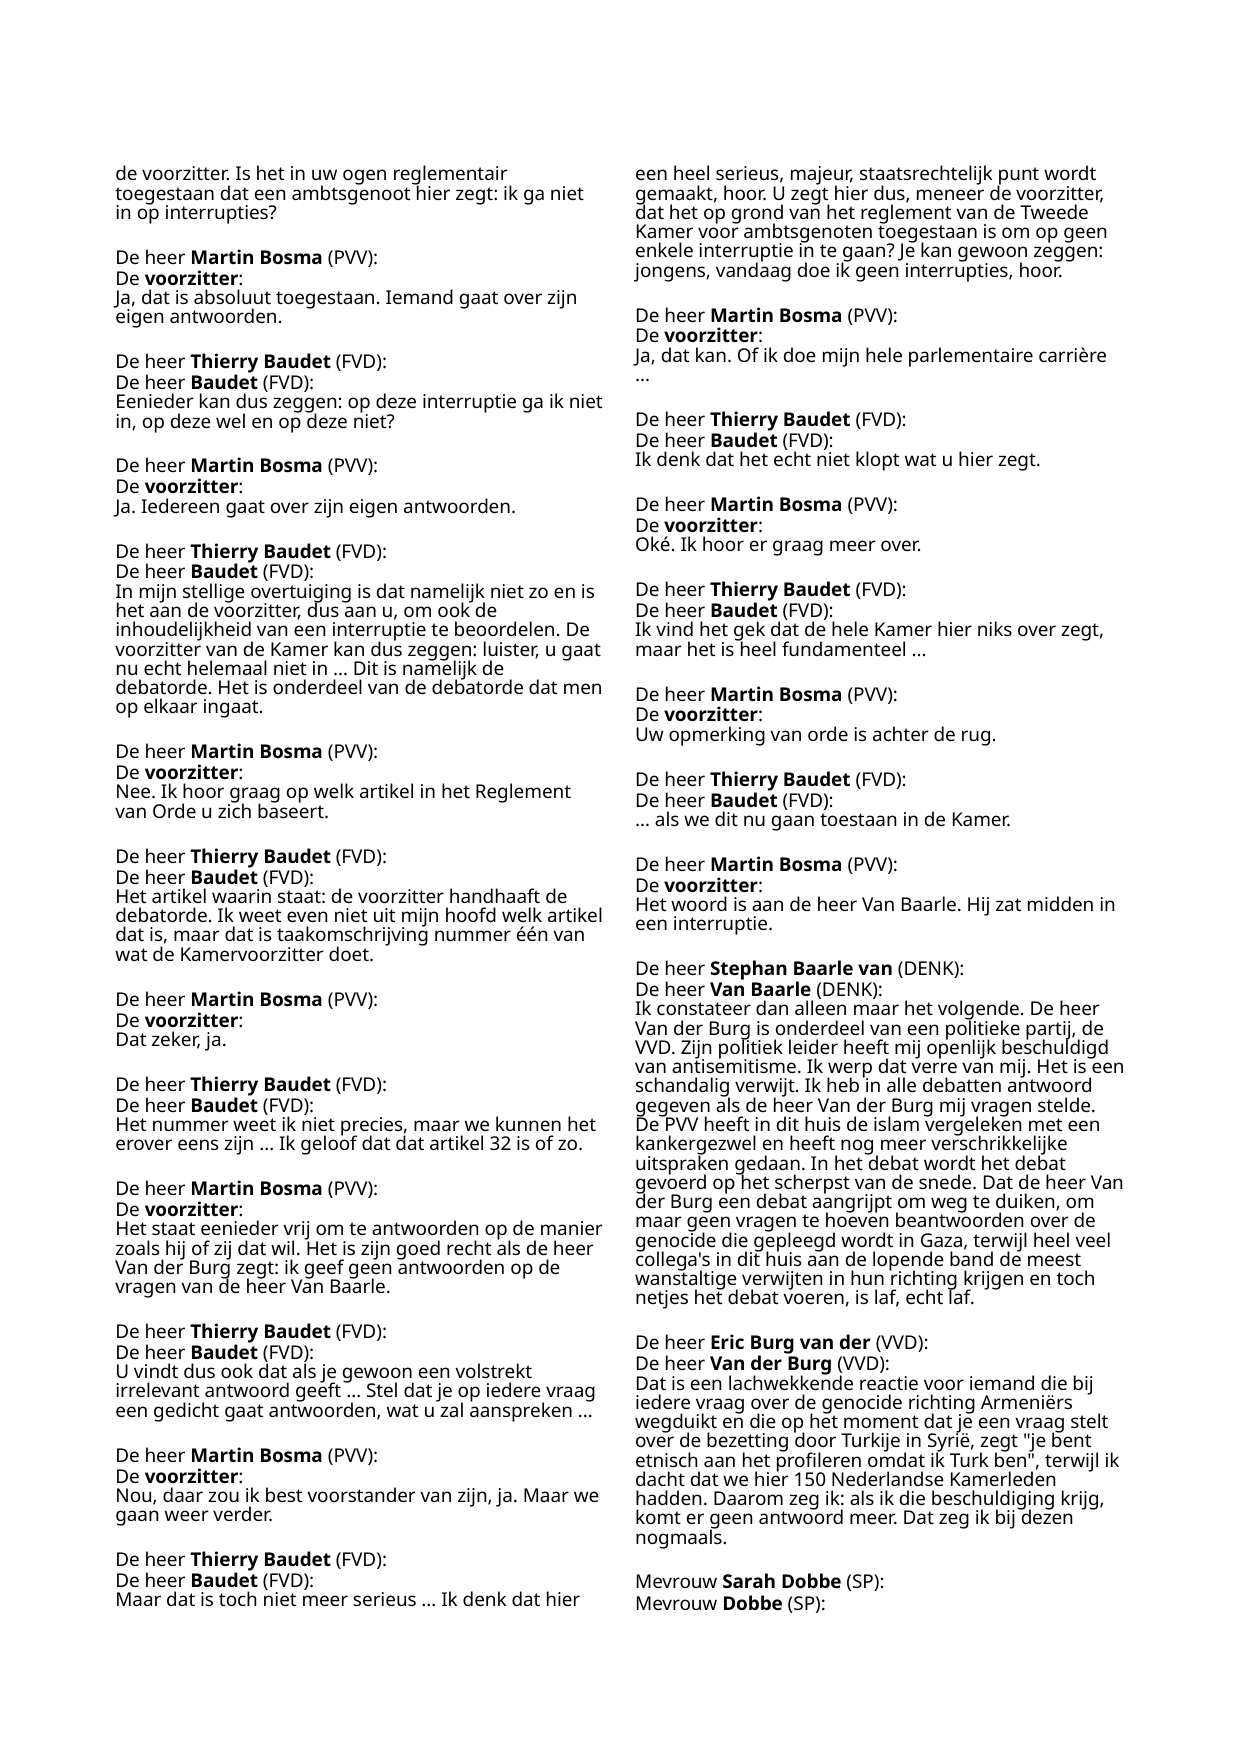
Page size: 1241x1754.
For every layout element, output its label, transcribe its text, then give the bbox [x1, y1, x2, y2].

text De voorzitter: [635, 517, 1125, 536]
text Het staat eenieder vrij om te antwoorden op de manier zoals hij of zij dat wil. Het is zijn goed recht als de heer Van der Burg zegt: ik geef geen antwoorden op de vragen van de heer Van Baarle. [115, 1220, 605, 1297]
text Eenieder kan dus zeggen: op deze interruptie ga ik niet in, op deze wel en op deze niet? [115, 393, 605, 432]
text … als we dit nu gaan toestaan in de Kamer. [635, 811, 1125, 830]
text De heer Thierry Baudet (FVD): [635, 406, 1125, 432]
text De voorzitter: [115, 1012, 605, 1031]
text Het woord is aan de heer Van Baarle. Hij zat midden in een interruptie. [635, 896, 1125, 934]
text De heer Baudet (FVD): [635, 792, 1125, 811]
text De heer Thierry Baudet (FVD): [115, 1318, 605, 1344]
text De heer Martin Bosma (PVV): [115, 453, 605, 478]
text De heer Baudet (FVD): [115, 1344, 605, 1363]
text De heer Martin Bosma (PVV): [635, 851, 1125, 877]
text Ja. Iedereen gaat over zijn eigen antwoorden. [115, 498, 605, 517]
text De heer Thierry Baudet (FVD): [115, 1546, 605, 1572]
text Het nummer weet ik niet precies, maar we kunnen het erover eens zijn … Ik geloof dat dat artikel 32 is of zo. [115, 1116, 605, 1154]
text Ik vind het gek dat de hele Kamer hier niks over zegt, maar het is heel fundamenteel … [635, 621, 1125, 660]
text Het artikel waarin staat: de voorzitter handhaaft de debatorde. Ik weet even niet uit mijn hoofd welk artikel dat is, maar dat is taakomschrijving nummer één van wat de Kamervoorzitter doet. [115, 888, 605, 965]
text De heer Thierry Baudet (FVD): [115, 348, 605, 374]
text Dat is een lachwekkende reactie voor iemand die bij iedere vraag over de genocide richting Armeniërs wegduikt en die op het moment dat je een vraag stelt over de bezetting door Turkije in Syrië, zegt "je bent etnisch aan het profileren omdat ik Turk ben", terwijl ik dacht dat we hier 150 Nederlandse Kamerleden hadden. Daarom zeg ik: als ik die beschuldiging krijg, komt er geen antwoord meer. Dat zeg ik bij dezen nogmaals. [635, 1374, 1125, 1548]
text De heer Baudet (FVD): [115, 1097, 605, 1116]
text De heer Van Baarle (DENK): [635, 981, 1125, 1000]
text De heer Martin Bosma (PVV): [115, 1175, 605, 1201]
text In mijn stellige overtuiging is dat namelijk niet zo en is het aan de voorzitter, dus aan u, om ook de inhoudelijkheid van een interruptie te beoordelen. De voorzitter van de Kamer kan dus zeggen: luister, u gaat nu echt helemaal niet in … Dit is namelijk de debatorde. Het is onderdeel van de debatorde dat men op elkaar ingaat. [115, 583, 605, 718]
text Nee. Ik hoor graag op welk artikel in het Reglement van Orde u zich baseert. [115, 783, 605, 822]
text De heer Thierry Baudet (FVD): [635, 766, 1125, 792]
text een heel serieus, majeur, staatsrechtelijk punt wordt gemaakt, hoor. U zegt hier dus, meneer de voorzitter, dat het op grond van het reglement van de Tweede Kamer voor ambtsgenoten toegestaan is om op geen enkele interruptie in te gaan? Je kan gewoon zeggen: jongens, vandaag doe ik geen interrupties, hoor. [635, 165, 1125, 281]
text Ik denk dat het echt niet klopt wat u hier zegt. [635, 451, 1125, 470]
text De voorzitter: [115, 270, 605, 289]
text De heer Martin Bosma (PVV): [115, 244, 605, 270]
text De heer Thierry Baudet (FVD): [115, 843, 605, 869]
text Nou, daar zou ik best voorstander van zijn, ja. Maar we gaan weer verder. [115, 1487, 605, 1525]
text De voorzitter: [635, 877, 1125, 896]
text De heer Stephan Baarle van (DENK): [635, 955, 1125, 981]
text De heer Baudet (FVD): [635, 602, 1125, 621]
text De voorzitter: [115, 478, 605, 498]
text De heer Thierry Baudet (FVD): [115, 1071, 605, 1097]
text De heer Martin Bosma (PVV): [635, 302, 1125, 327]
text De voorzitter: [115, 1468, 605, 1487]
text De heer Baudet (FVD): [115, 563, 605, 583]
text De heer Thierry Baudet (FVD): [115, 538, 605, 563]
text De heer Van der Burg (VVD): [635, 1355, 1125, 1374]
text De voorzitter: [635, 706, 1125, 726]
text De heer Martin Bosma (PVV): [635, 491, 1125, 517]
text Mevrouw Sarah Dobbe (SP): [635, 1569, 1125, 1594]
text De heer Martin Bosma (PVV): [635, 681, 1125, 706]
text Maar dat is toch niet meer serieus … Ik denk dat hier [115, 1591, 605, 1611]
text De heer Martin Bosma (PVV): [115, 738, 605, 764]
text De heer Baudet (FVD): [115, 869, 605, 888]
text U vindt dus ook dat als je gewoon een volstrekt irrelevant antwoord geeft … Stel dat je op iedere vraag een gedicht gaat antwoorden, wat u zal aanspreken … [115, 1363, 605, 1421]
text De heer Baudet (FVD): [115, 1572, 605, 1591]
text De heer Eric Burg van der (VVD): [635, 1329, 1125, 1355]
text Mevrouw Dobbe (SP): [635, 1594, 1125, 1614]
text De voorzitter: [115, 1201, 605, 1220]
text Ja, dat kan. Of ik doe mijn hele parlementaire carrière … [635, 347, 1125, 385]
text De voorzitter: [115, 764, 605, 783]
text De heer Baudet (FVD): [115, 374, 605, 393]
text De voorzitter: [635, 327, 1125, 347]
text de voorzitter. Is het in uw ogen reglementair toegestaan dat een ambtsgenoot hier zegt: ik ga niet in op interrupties? [115, 165, 605, 223]
text De heer Thierry Baudet (FVD): [635, 576, 1125, 602]
text Dat zeker, ja. [115, 1031, 605, 1050]
text De heer Martin Bosma (PVV): [115, 986, 605, 1012]
text Oké. Ik hoor er graag meer over. [635, 536, 1125, 556]
text Ik constateer dan alleen maar het volgende. De heer Van der Burg is onderdeel van een politieke partij, de VVD. Zijn politiek leider heeft mij openlijk beschuldigd van antisemitisme. Ik werp dat verre van mij. Het is een schandalig verwijt. Ik heb in alle debatten antwoord gegeven als de heer Van der Burg mij vragen stelde. De PVV heeft in dit huis de islam vergeleken met een kankergezwel en heeft nog meer verschrikkelijke uitspraken gedaan. In het debat wordt het debat gevoerd op het scherpst van de snede. Dat de heer Van der Burg een debat aangrijpt om weg te duiken, om maar geen vragen te hoeven beantwoorden over de genocide die gepleegd wordt in Gaza, terwijl heel veel collega's in dit huis aan de lopende band de meest wanstaltige verwijten in hun richting krijgen en toch netjes het debat voeren, is laf, echt laf. [635, 1000, 1125, 1309]
text Ja, dat is absoluut toegestaan. Iemand gaat over zijn eigen antwoorden. [115, 289, 605, 327]
text De heer Martin Bosma (PVV): [115, 1442, 605, 1468]
text De heer Baudet (FVD): [635, 432, 1125, 451]
text Uw opmerking van orde is achter de rug. [635, 726, 1125, 745]
